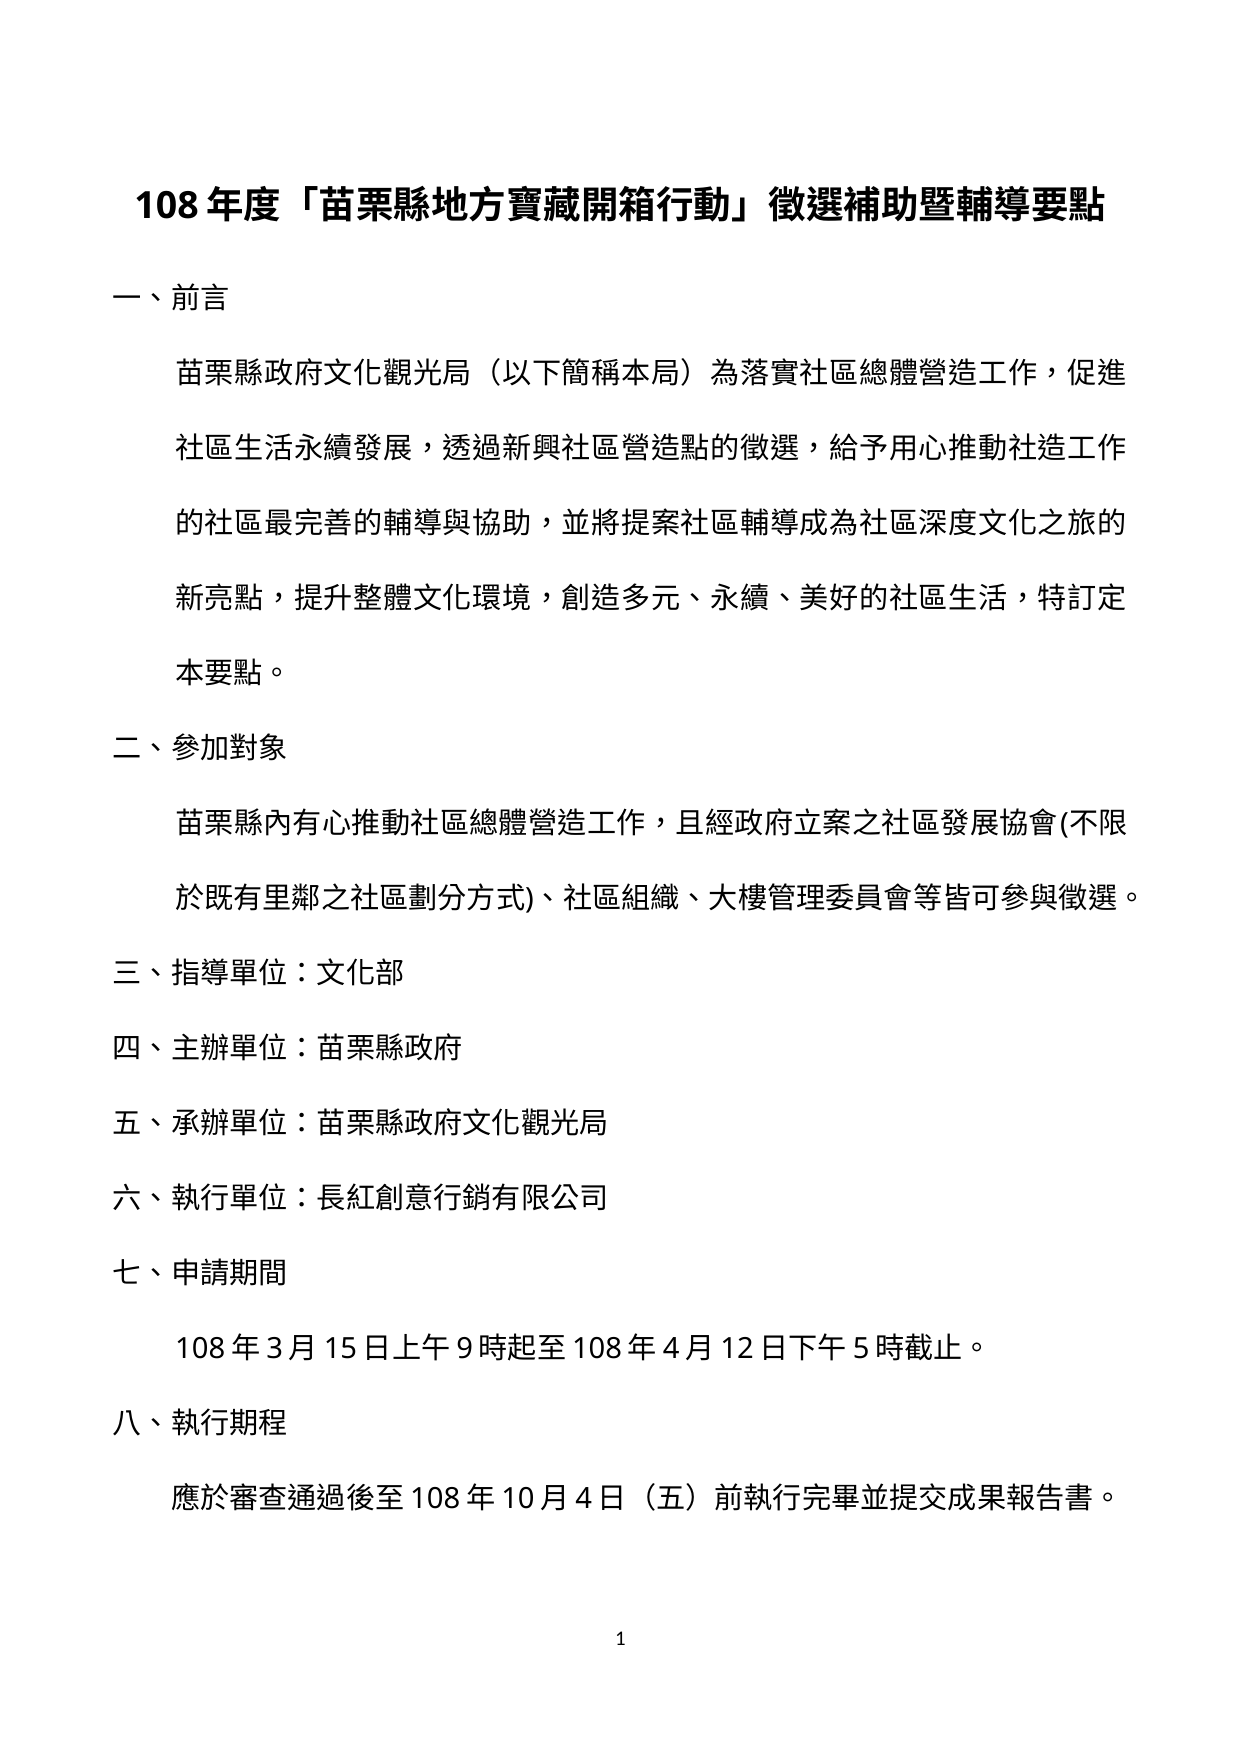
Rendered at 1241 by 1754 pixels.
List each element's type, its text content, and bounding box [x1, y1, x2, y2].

text 五、承辦單位：苗栗縣政府文化觀光局 [112, 1083, 1128, 1158]
text 三、指導單位：文化部 [112, 933, 1128, 1008]
text 苗栗縣內有心推動社區總體營造工作，且經政府立案之社區發展協會(不限於既有里鄰之社區劃分方式)、社區組織、大樓管理委員會等皆可參與徵選。 [175, 783, 1128, 933]
text 二、參加對象 [112, 708, 1128, 783]
text 六、執行單位：長紅創意行銷有限公司 [112, 1158, 1128, 1233]
text 七、申請期間 [112, 1233, 1128, 1308]
text 108年3月15日上午9時起至108年4月12日下午5時截止。 [175, 1308, 1128, 1383]
text 八、執行期程 [112, 1383, 1128, 1458]
text 108年度「苗栗縣地方寶藏開箱行動」徵選補助暨輔導要點 [112, 164, 1128, 239]
text 應於審查通過後至108年10月4日（五）前執行完畢並提交成果報告書。 [112, 1458, 1128, 1533]
text 四、主辦單位：苗栗縣政府 [112, 1008, 1128, 1083]
text 一、前言 [112, 258, 1128, 333]
text 苗栗縣政府文化觀光局（以下簡稱本局）為落實社區總體營造工作，促進社區生活永續發展，透過新興社區營造點的徵選，給予用心推動社造工作的社區最完善的輔導與協助，並將提案社區輔導成為社區深度文化之旅的新亮點，提升整體文化環境，創造多元、永續、美好的社區生活，特訂定本要點。 [175, 333, 1128, 708]
